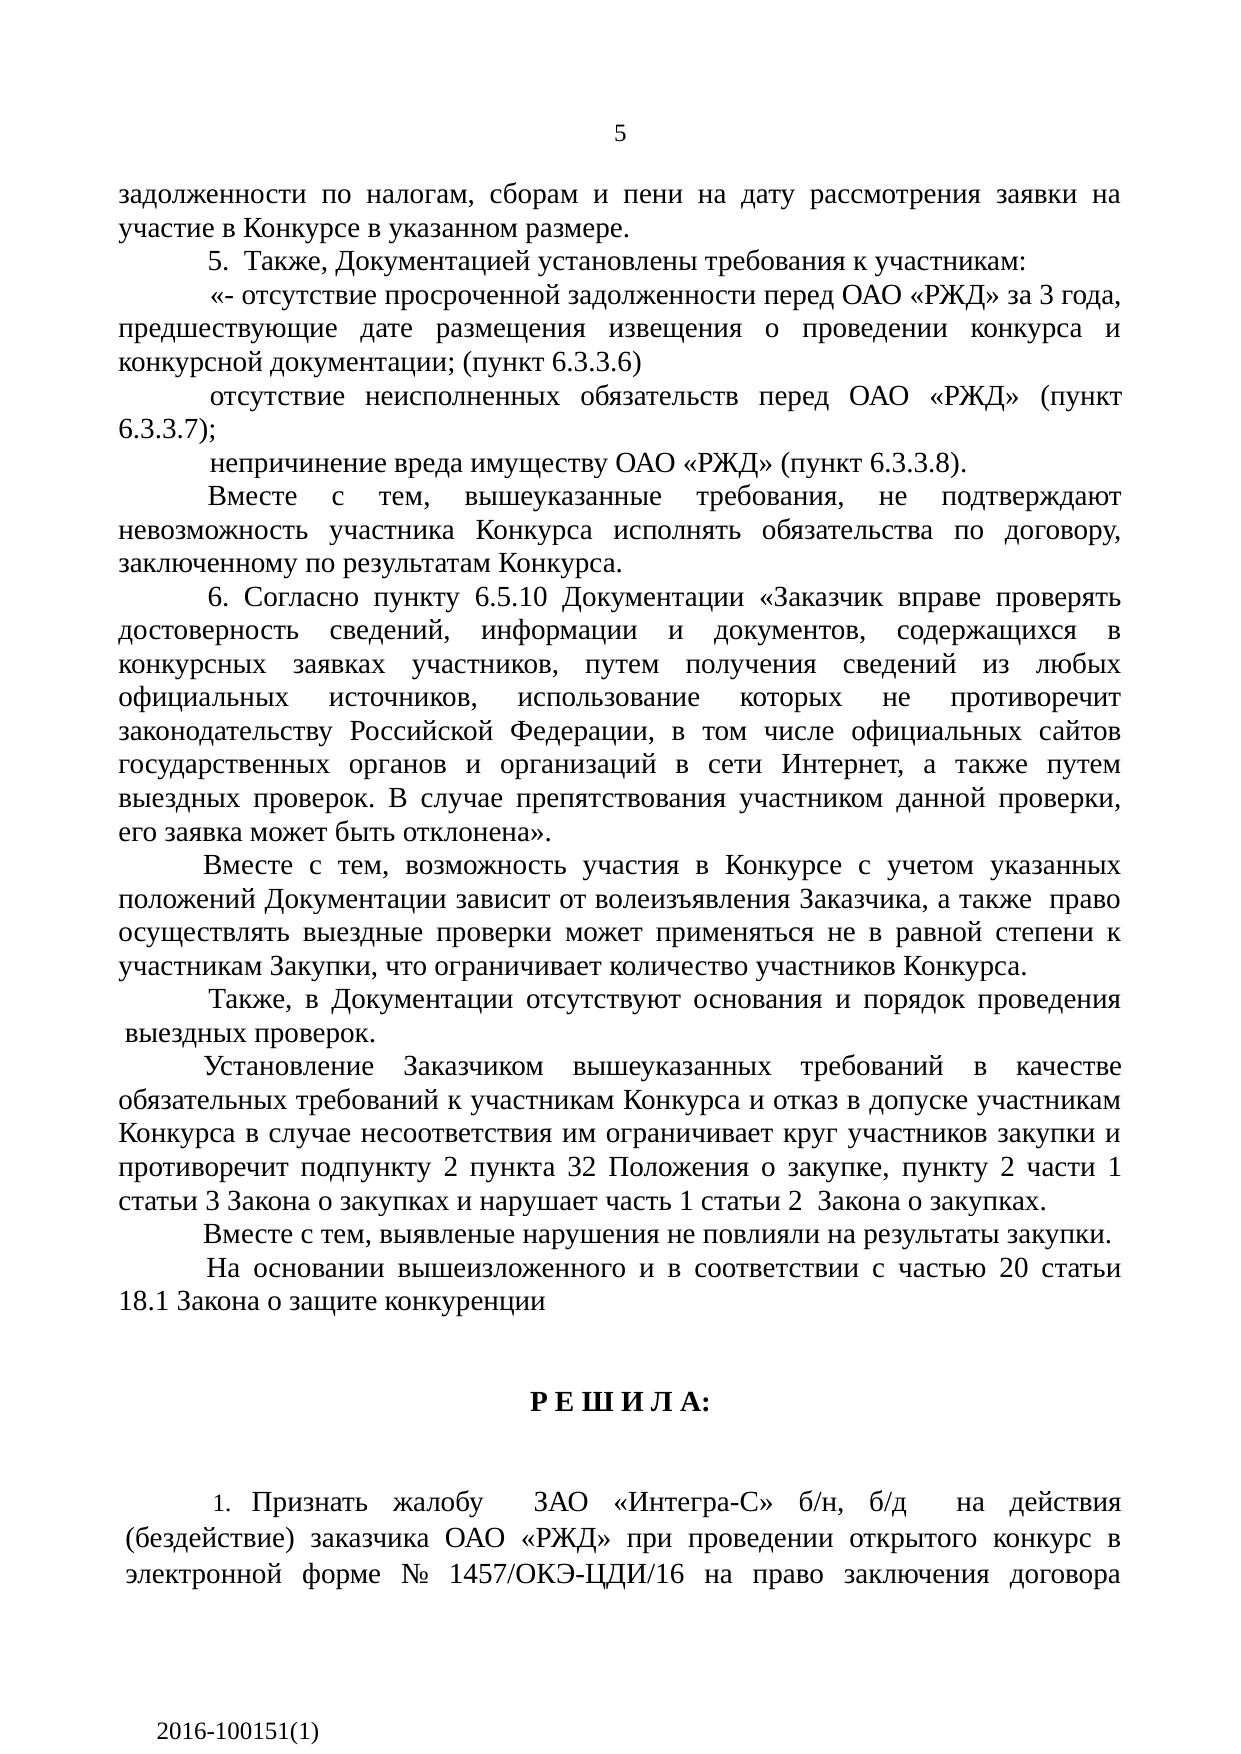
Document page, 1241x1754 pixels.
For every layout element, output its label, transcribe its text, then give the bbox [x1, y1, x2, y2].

text 5. Также, Документацией установлены требования к участникам: [118, 243, 1122, 277]
text Установление Заказчиком вышеуказанных требований в качестве обязательных требований к участникам Конкурса и отказ в допуске участникам Конкурса в случае несоответствия им ограничивает круг участников закупки и противоречит подпункту 2 пункта 32 Положения о закупке, пункту 2 части 1 статьи 3 Закона о закупках и нарушает часть 1 статьи 2 Закона о закупках. [118, 1048, 1122, 1216]
text отсутствие неисполненных обязательств перед ОАО «РЖД» (пункт 6.3.3.7); [118, 378, 1122, 445]
text задолженности по налогам, сборам и пени на дату рассмотрения заявки на участие в Конкурсе в указанном размере. [118, 176, 1122, 243]
text Вместе с тем, возможность участия в Конкурсе с учетом указанных положений Документации зависит от волеизъявления Заказчика, а также право осуществлять выездные проверки может применяться не в равной степени к участникам Закупки, что ограничивает количество участников Конкурса. [118, 847, 1122, 981]
list Признать жалобу ЗАО «Интегра-С» б/н, б/д на действия (бездействие) заказчика ОАО «РЖД» при проведении открытого конкурс в электронной форме № 1457/ОКЭ-ЦДИ/16 на право заключения договора [125, 1484, 1122, 1590]
text непричинение вреда имуществу ОАО «РЖД» (пункт 6.3.3.8). [118, 445, 1122, 478]
text На основании вышеизложенного и в соответствии с частью 20 статьи 18.1 Закона о защите конкуренции [118, 1250, 1122, 1317]
text «- отсутствие просроченной задолженности перед ОАО «РЖД» за 3 года, предшествующие дате размещения извещения о проведении конкурса и конкурсной документации; (пункт 6.3.3.6) [118, 277, 1122, 378]
list Также, в Документации отсутствуют основания и порядок проведения выездных проверок. [124, 981, 1122, 1048]
text Р Е Ш И Л А: [118, 1384, 1122, 1417]
text 6. Согласно пункту 6.5.10 Документации «Заказчик вправе проверять достоверность сведений, информации и документов, содержащихся в конкурсных заявках участников, путем получения сведений из любых официальных источников, использование которых не противоречит законодательству Российской Федерации, в том числе официальных сайтов государственных органов и организаций в сети Интернет, а также путем выездных проверок. В случае препятствования участником данной проверки, его заявка может быть отклонена». [118, 579, 1122, 847]
text Вместе с тем, вышеуказанные требования, не подтверждают невозможность участника Конкурса исполнять обязательства по договору, заключенному по результатам Конкурса. [118, 478, 1122, 579]
text Вместе с тем, выявленые нарушения не повлияли на результаты закупки. [118, 1216, 1122, 1250]
